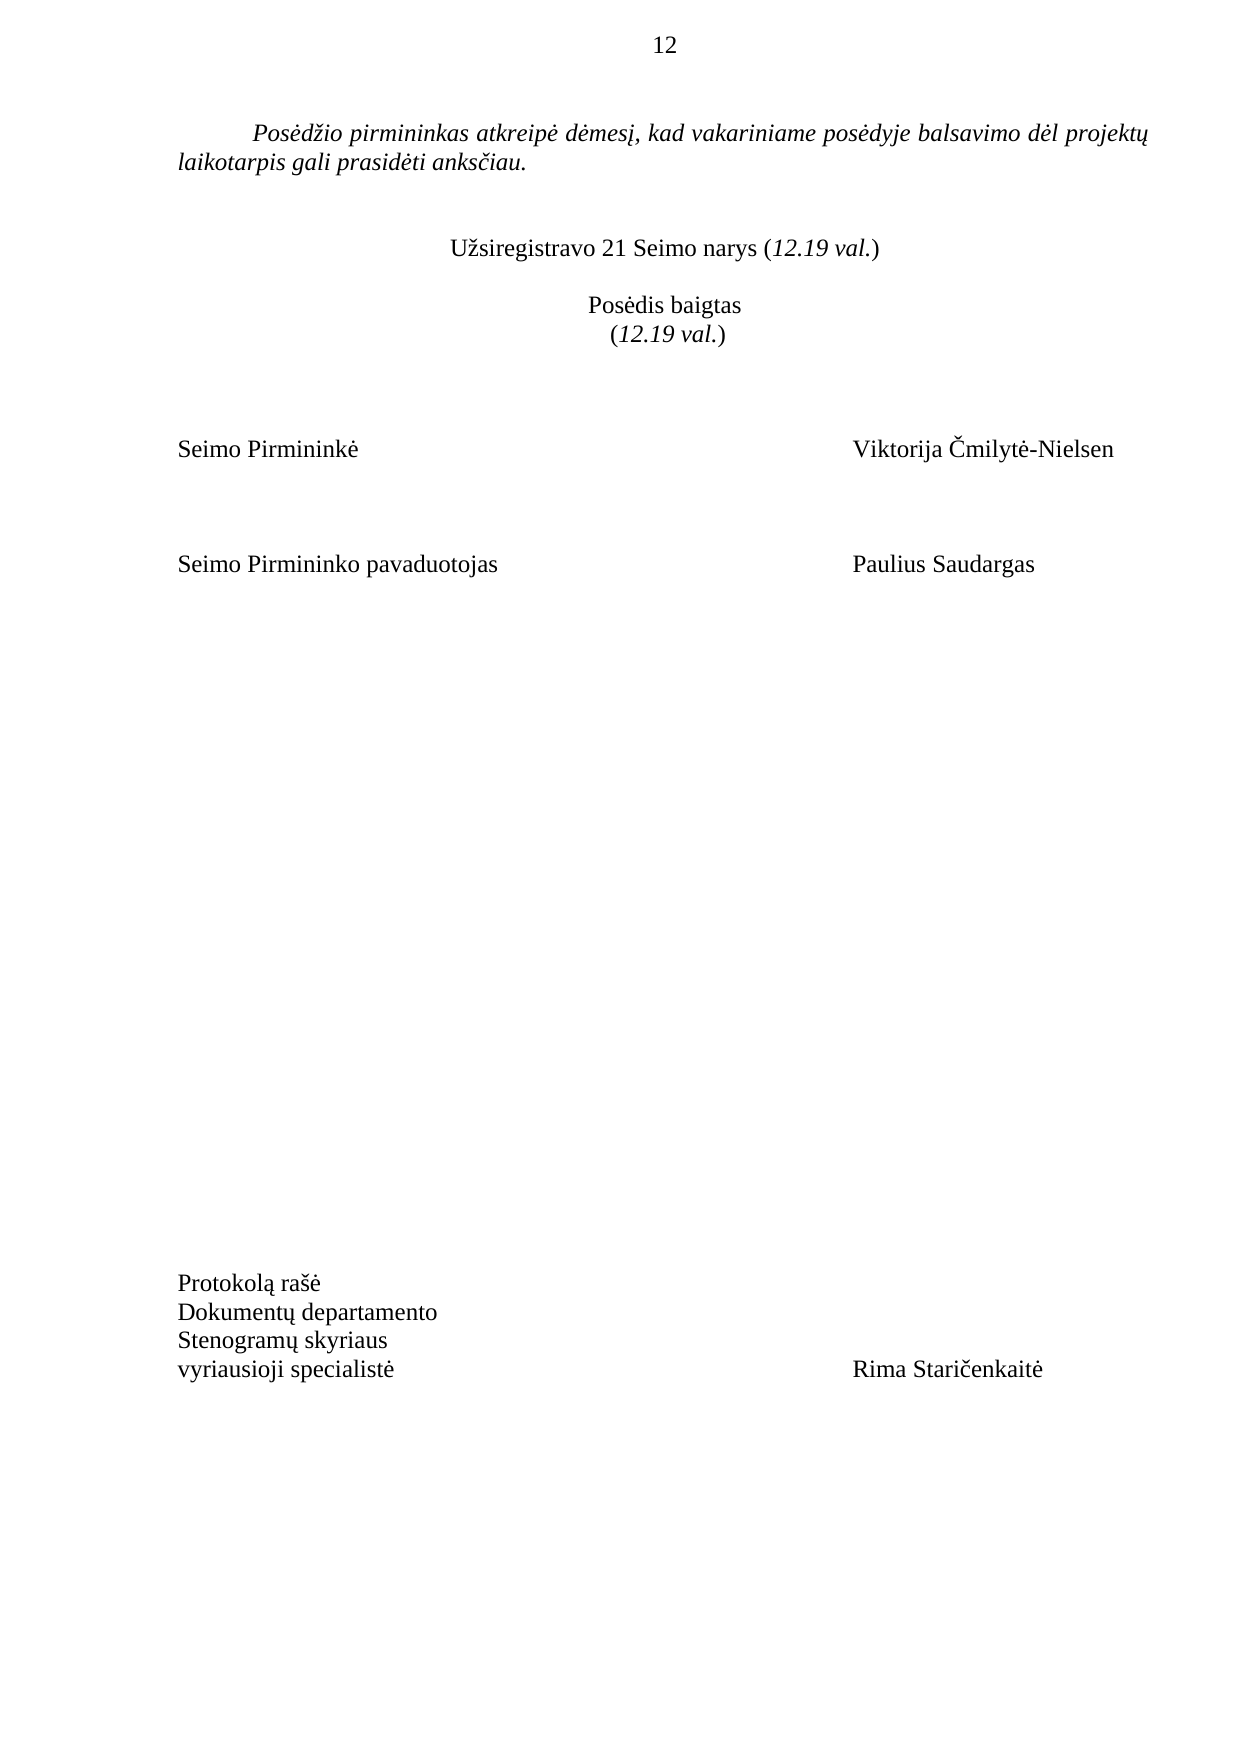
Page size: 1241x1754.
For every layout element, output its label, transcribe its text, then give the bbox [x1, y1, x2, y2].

text vyriausioji specialistė Rima Staričenkaitė [177, 1354, 1152, 1383]
text (12.19 val.) [177, 319, 1152, 348]
text Protokolą rašė [177, 1268, 1152, 1297]
text Užsiregistravo 21 Seimo narys (12.19 val.) [177, 233, 1152, 262]
text Seimo Pirmininkė Viktorija Čmilytė-Nielsen [177, 434, 1152, 463]
text Dokumentų departamento [177, 1297, 1152, 1326]
text Posėdžio pirmininkas atkreipė dėmesį, kad vakariniame posėdyje balsavimo dėl projektų laikotarpis gali prasidėti anksčiau. [177, 118, 1152, 176]
text Stenogramų skyriaus [177, 1326, 1152, 1354]
text Posėdis baigtas [177, 291, 1152, 319]
text Seimo Pirmininko pavaduotojas Paulius Saudargas [177, 549, 1152, 578]
